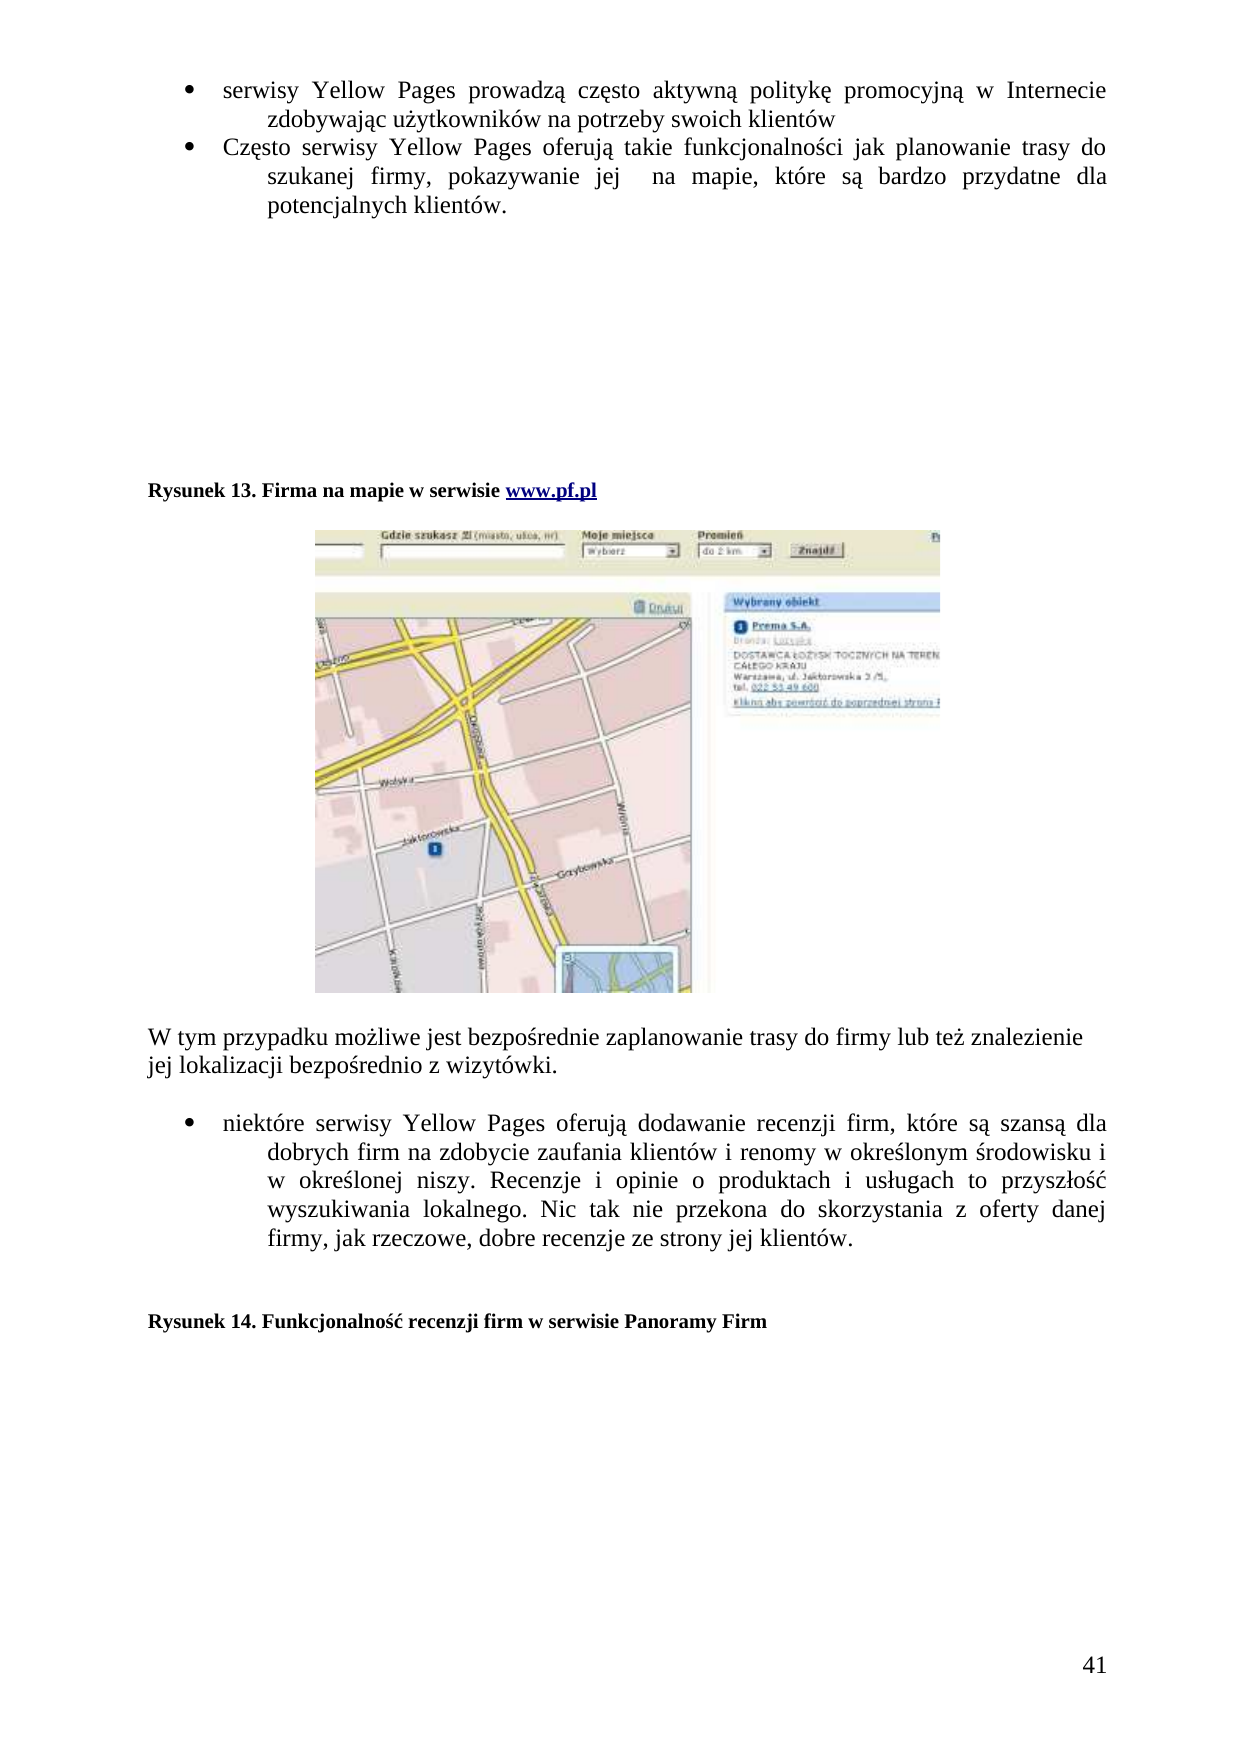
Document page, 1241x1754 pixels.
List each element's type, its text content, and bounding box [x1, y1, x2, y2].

list serwisy Yellow Pages prowadzą często aktywną politykę promocyjną w Internecie zdobywając użytkowników na potrzeby swoich klientów [185, 75, 1107, 132]
list niektóre serwisy Yellow Pages oferują dodawanie recenzji firm, które są szansą dla dobrych firm na zdobycie zaufania klientów i renomy w określonym środowisku i w określonej niszy. Recenzje i opinie o produktach i usługach to przyszłość wyszukiwania lokalnego. Nic tak nie przekona do skorzystania z oferty danej firmy, jak rzeczowe, dobre recenzje ze strony jej klientów. [185, 1108, 1107, 1252]
text Rysunek 13. Firma na mapie w serwisie www.pf.pl [148, 477, 1107, 502]
text Rysunek 14. Funkcjonalność recenzji firm w serwisie Panoramy Firm [148, 1309, 1107, 1333]
list Często serwisy Yellow Pages oferują takie funkcjonalności jak planowanie trasy do szukanej firmy, pokazywanie jej na mapie, które są bardzo przydatne dla potencjalnych klientów. [185, 132, 1107, 219]
text W tym przypadku możliwe jest bezpośrednie zaplanowanie trasy do firmy lub też znalezienie jej lokalizacji bezpośrednio z wizytówki. [148, 1022, 1107, 1079]
